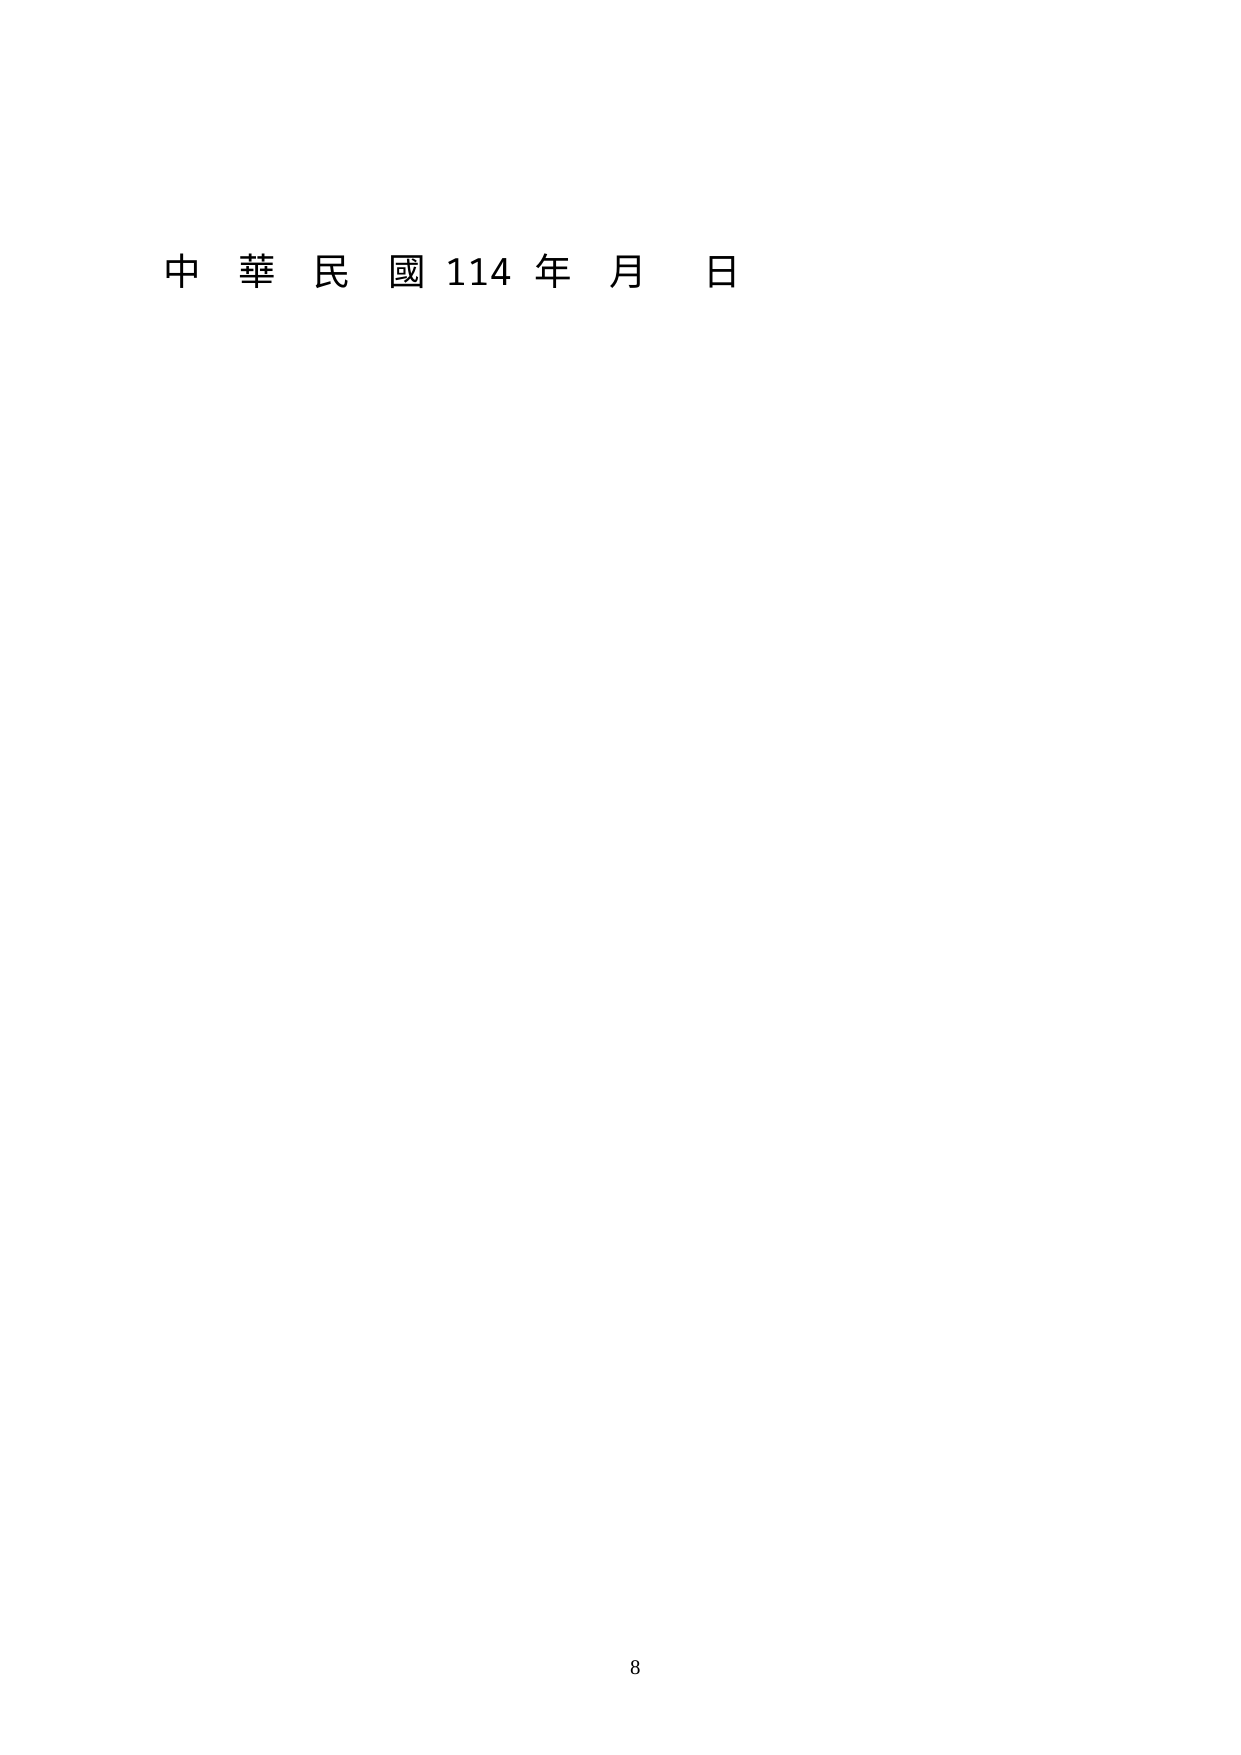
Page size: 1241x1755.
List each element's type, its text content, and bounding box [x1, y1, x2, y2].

text 中 華 民 國 114 年 月 日 [118, 242, 1152, 296]
